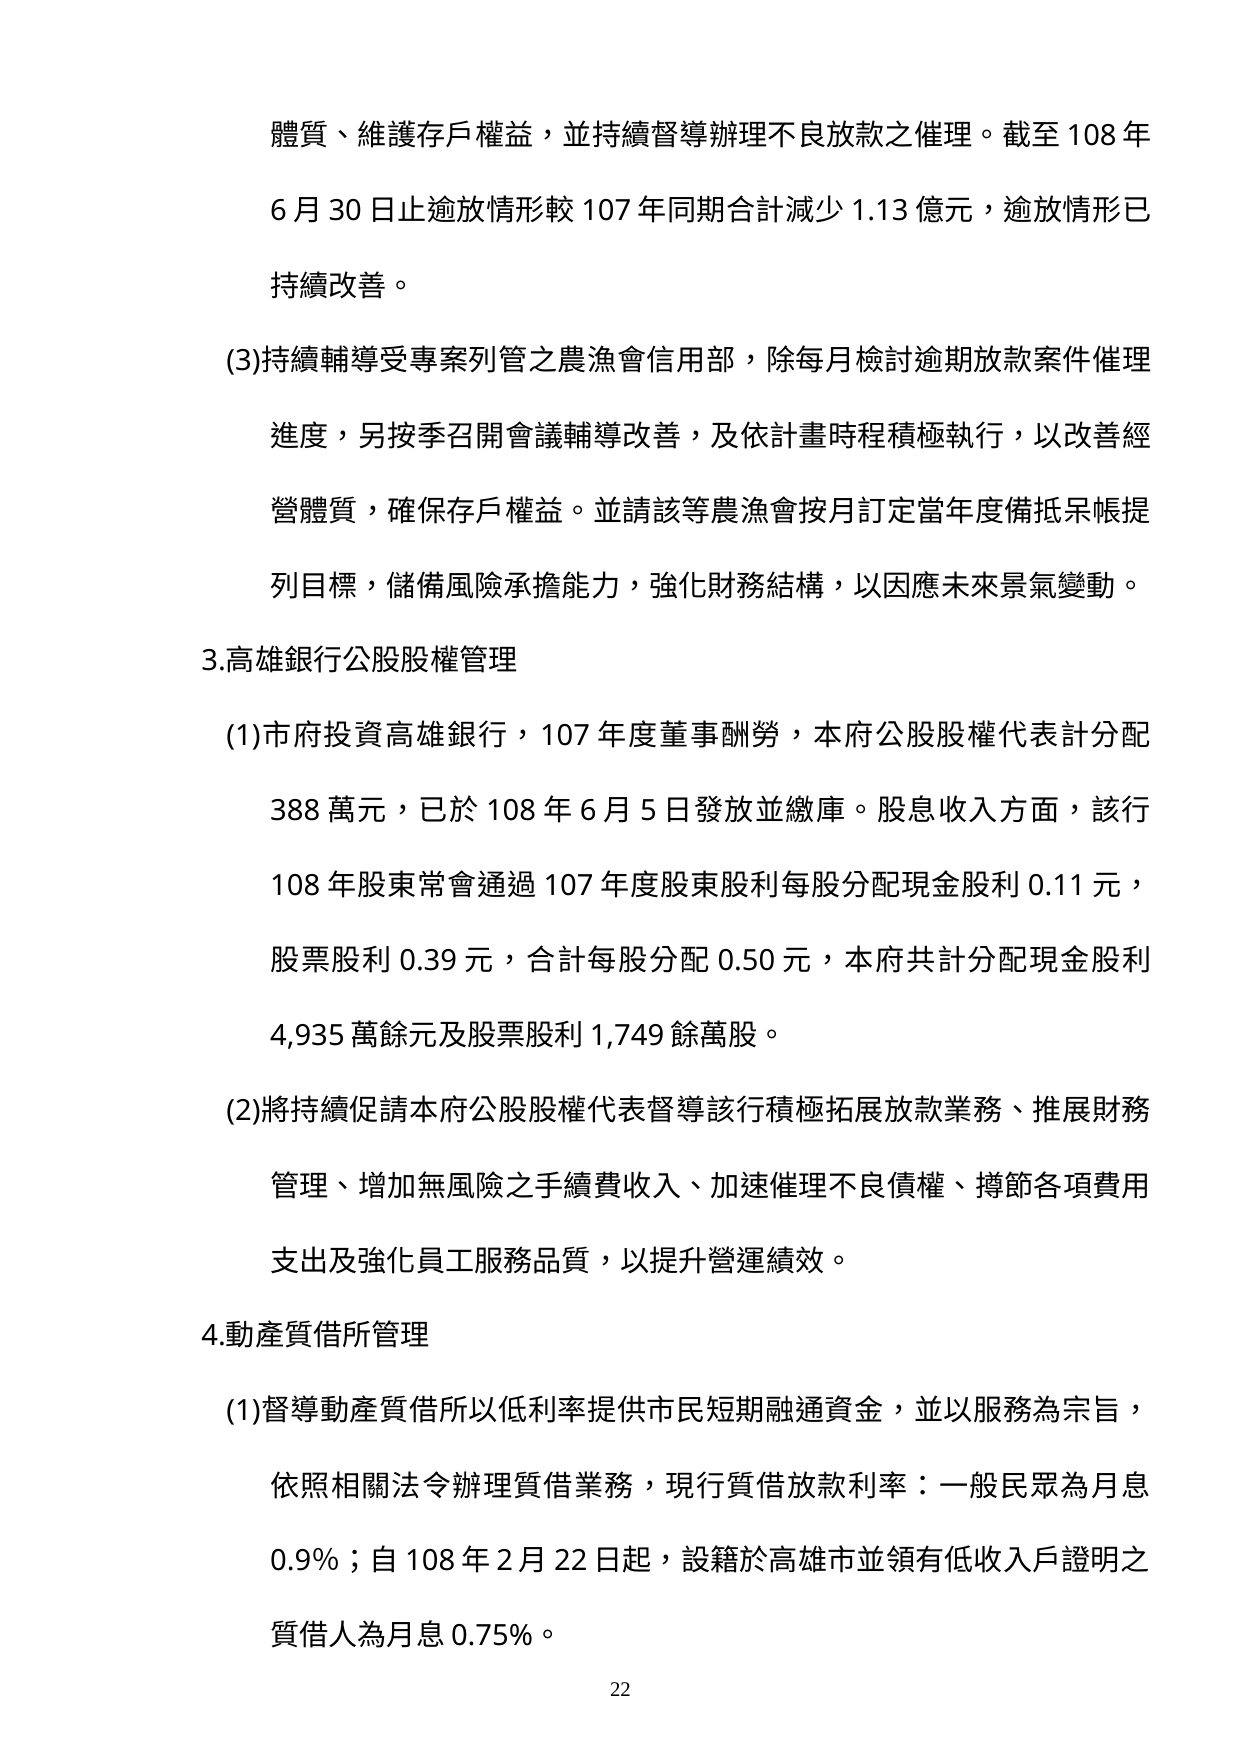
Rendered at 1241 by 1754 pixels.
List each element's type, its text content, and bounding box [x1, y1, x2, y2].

text (3)持續輔導受專案列管之農漁會信用部，除每月檢討逾期放款案件催理進度，另按季召開會議輔導改善，及依計畫時程積極執行，以改善經營體質，確保存戶權益。並請該等農漁會按月訂定當年度備抵呆帳提列目標，儲備風險承擔能力，強化財務結構，以因應未來景氣變動。 [226, 314, 1152, 614]
text (2)將持續促請本府公股股權代表督導該行積極拓展放款業務、推展財務管理、增加無風險之手續費收入、加速催理不良債權、撙節各項費用支出及強化員工服務品質，以提升營運績效。 [226, 1064, 1152, 1289]
text (1)督導動產質借所以低利率提供市民短期融通資金，並以服務為宗旨，依照相關法令辦理質借業務，現行質借放款利率：一般民眾為月息0.9％；自108年2月22日起，設籍於高雄市並領有低收入戶證明之質借人為月息0.75%。 [226, 1364, 1152, 1664]
text 4.動產質借所管理 [201, 1289, 1152, 1364]
text 體質、維護存戶權益，並持續督導辦理不良放款之催理。截至108年6月30日止逾放情形較107年同期合計減少1.13億元，逾放情形已持續改善。 [226, 89, 1152, 314]
text (1)市府投資高雄銀行，107年度董事酬勞，本府公股股權代表計分配388萬元，已於108年6月5日發放並繳庫。股息收入方面，該行108年股東常會通過107年度股東股利每股分配現金股利0.11元，股票股利0.39元，合計每股分配0.50元，本府共計分配現金股利4,935萬餘元及股票股利1,749餘萬股。 [226, 689, 1152, 1064]
text 3.高雄銀行公股股權管理 [201, 614, 1152, 689]
